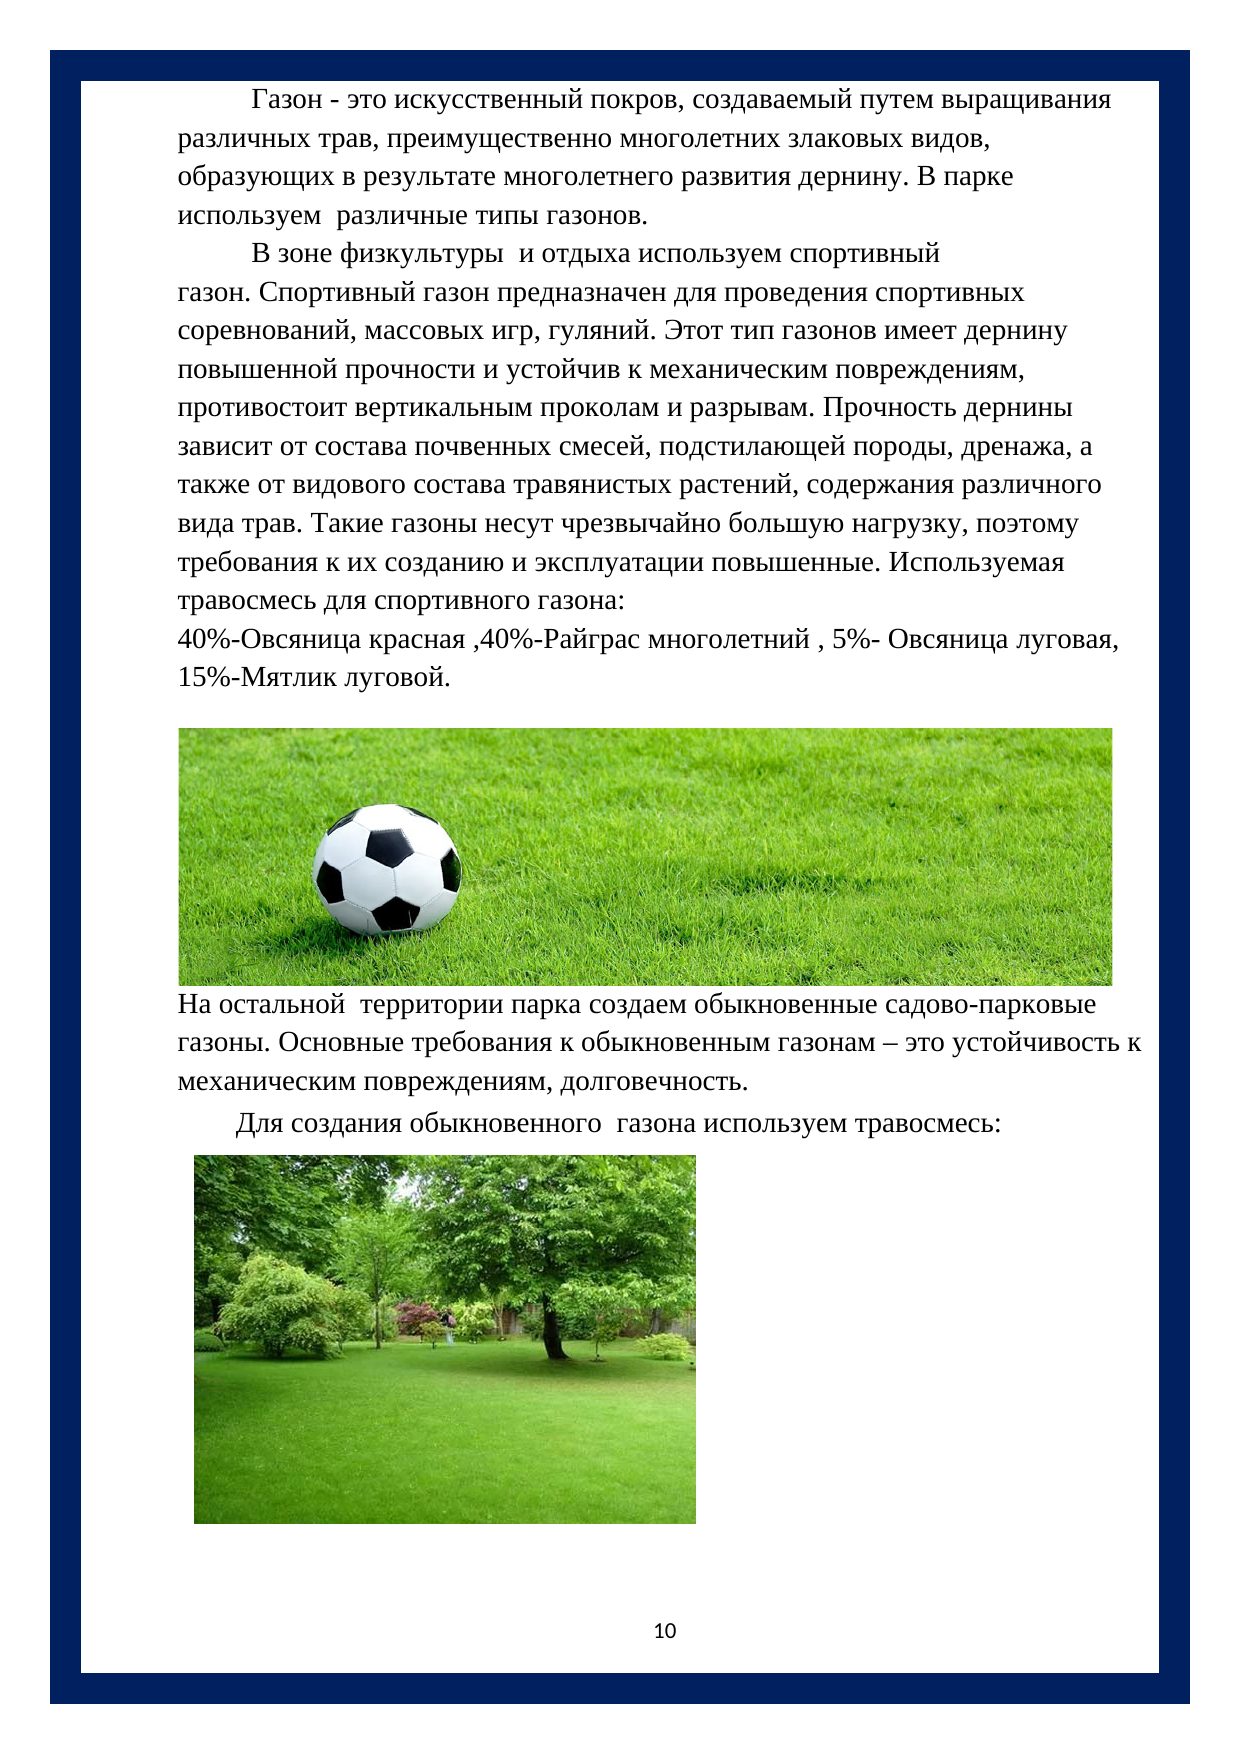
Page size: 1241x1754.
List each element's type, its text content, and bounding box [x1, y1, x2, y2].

text Газон - это искусственный покров, создаваемый путем выращивания различных трав, преимущественно многолетних злаковых видов, образующих в результате многолетнего развития дернину. В парке используем различные типы газонов. В зоне физкультуры и отдыха используем спортивный газон. Спортивный газон предназначен для проведения спортивных соревнований, массовых игр, гуляний. Этот тип газонов имеет дернину повышенной прочности и устойчив к механическим повреждениям, противостоит вертикальным проколам и разрывам. Прочность дернины зависит от состава почвенных смесей, подстилающей породы, дренажа, а также от видового состава травянистых растений, содержания различного вида трав. Такие газоны несут чрезвычайно большую нагрузку, поэтому требования к их созданию и эксплуатации повышенные. Используемая травосмесь для спортивного газона: 40%-Овсяница красная ,40%-Райграс многолетний , 5%- Овсяница луговая, 15%-Мятлик луговой. [177, 81, 1152, 693]
subtitle Для создания обыкновенного газона используем травосмесь: [177, 1101, 1152, 1139]
text На остальной территории парка создаем обыкновенные садово-парковые газоны. Основные требования к обыкновенным газонам – это устойчивость к механическим повреждениям, долговечность. [177, 698, 1152, 1096]
